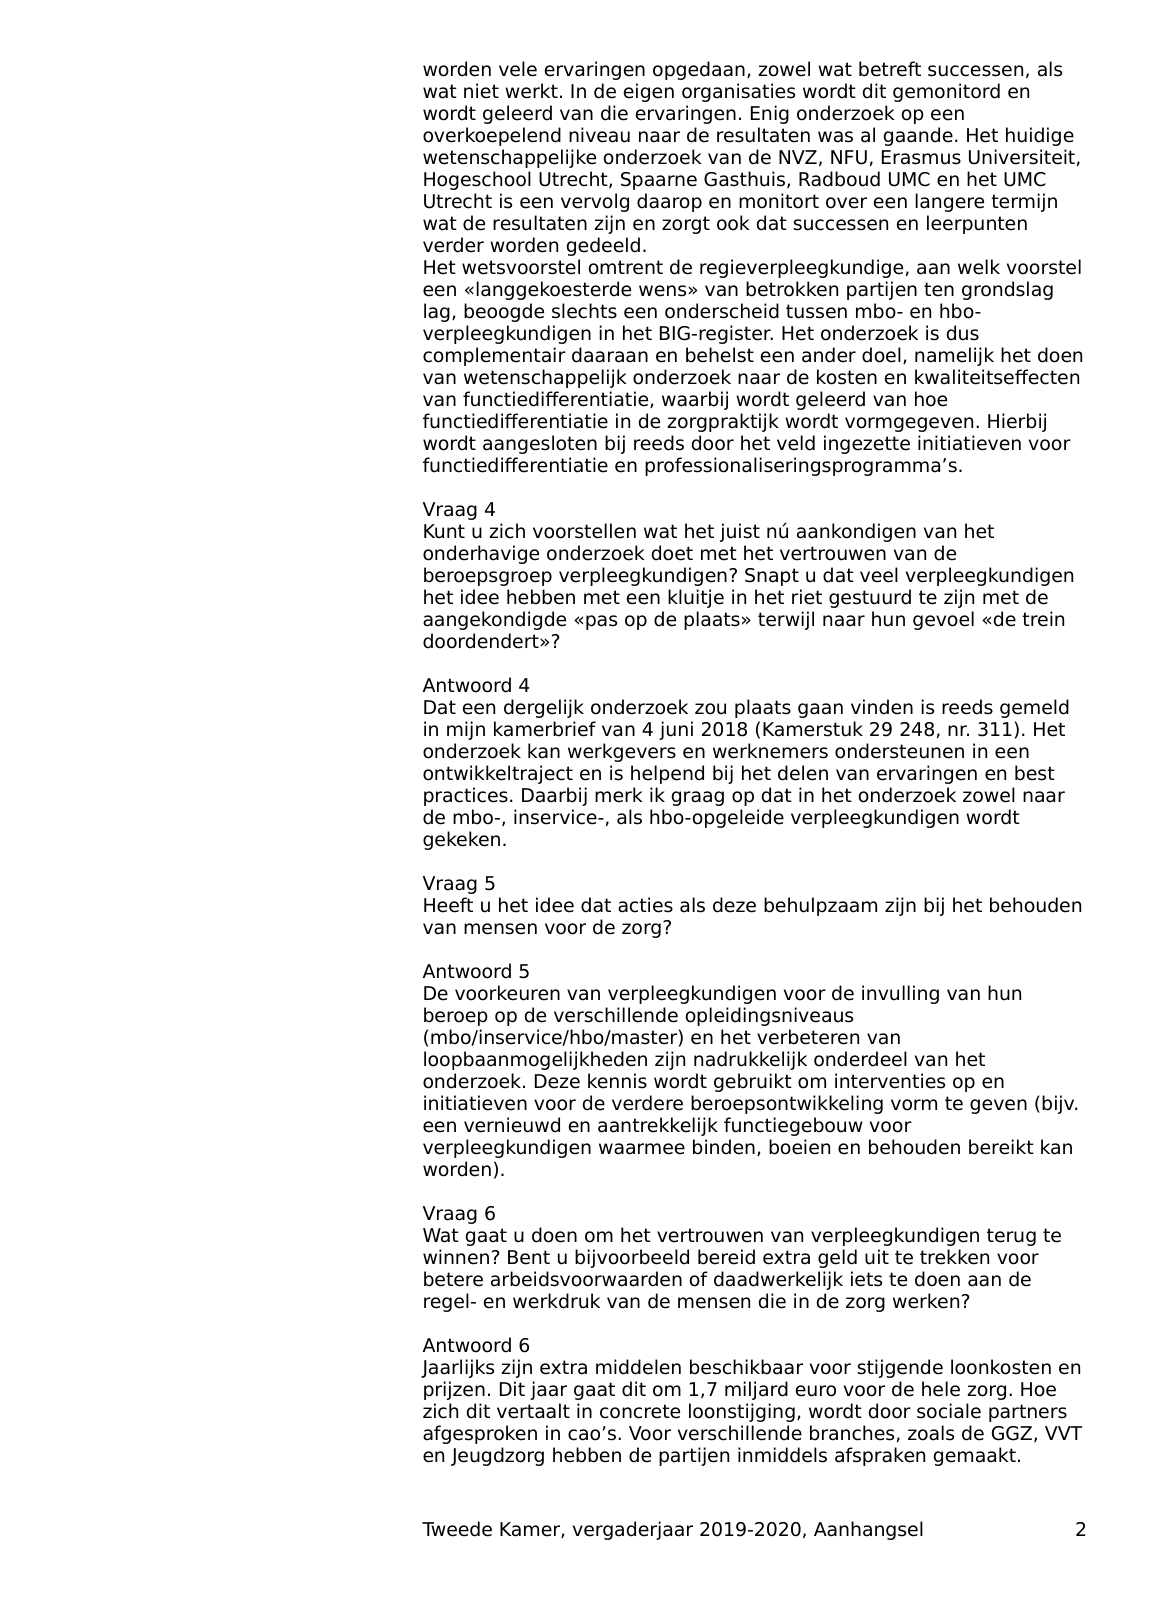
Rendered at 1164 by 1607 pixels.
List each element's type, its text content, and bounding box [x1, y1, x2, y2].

text Het wetsvoorstel omtrent de regieverpleegkundige, aan welk voorstel een «langgekoesterde wens» van betrokken partijen ten grondslag lag, beoogde slechts een onderscheid tussen mbo- en hbo-verpleegkundigen in het BIG-register. Het onderzoek is dus complementair daaraan en behelst een ander doel, namelijk het doen van wetenschappelijk onderzoek naar de kosten en kwaliteitseffecten van functiedifferentiatie, waarbij wordt geleerd van hoe functiedifferentiatie in de zorgpraktijk wordt vormgegeven. Hierbij wordt aangesloten bij reeds door het veld ingezette initiatieven voor functiedifferentiatie en professionaliseringsprogramma’s. [422, 257, 1087, 477]
text De voorkeuren van verpleegkundigen voor de invulling van hun beroep op de verschillende opleidingsniveaus (mbo/inservice/hbo/master) en het verbeteren van loopbaanmogelijkheden zijn nadrukkelijk onderdeel van het onderzoek. Deze kennis wordt gebruikt om interventies op en initiatieven voor de verdere beroepsontwikkeling vorm te geven (bijv. een vernieuwd en aantrekkelijk functiegebouw voor verpleegkundigen waarmee binden, boeien en behouden bereikt kan worden). [422, 983, 1087, 1181]
text Jaarlijks zijn extra middelen beschikbaar voor stijgende loonkosten en prijzen. Dit jaar gaat dit om 1,7 miljard euro voor de hele zorg. Hoe zich dit vertaalt in concrete loonstijging, wordt door sociale partners afgesproken in cao’s. Voor verschillende branches, zoals de GGZ, VVT en Jeugdzorg hebben de partijen inmiddels afspraken gemaakt. [422, 1357, 1087, 1467]
text Kunt u zich voorstellen wat het juist nú aankondigen van het onderhavige onderzoek doet met het vertrouwen van de beroepsgroep verpleegkundigen? Snapt u dat veel verpleegkundigen het idee hebben met een kluitje in het riet gestuurd te zijn met de aangekondigde «pas op de plaats» terwijl naar hun gevoel «de trein doordendert»? [422, 521, 1087, 653]
text worden vele ervaringen opgedaan, zowel wat betreft successen, als wat niet werkt. In de eigen organisaties wordt dit gemonitord en wordt geleerd van die ervaringen. Enig onderzoek op een overkoepelend niveau naar de resultaten was al gaande. Het huidige wetenschappelijke onderzoek van de NVZ, NFU, Erasmus Universiteit, Hogeschool Utrecht, Spaarne Gasthuis, Radboud UMC en het UMC Utrecht is een vervolg daarop en monitort over een langere termijn wat de resultaten zijn en zorgt ook dat successen en leerpunten verder worden gedeeld. [422, 59, 1087, 257]
text Vraag 5 [422, 873, 1087, 895]
text Wat gaat u doen om het vertrouwen van verpleegkundigen terug te winnen? Bent u bijvoorbeeld bereid extra geld uit te trekken voor betere arbeidsvoorwaarden of daadwerkelijk iets te doen aan de regel- en werkdruk van de mensen die in de zorg werken? [422, 1225, 1087, 1313]
text Antwoord 6 [422, 1335, 1087, 1357]
text Dat een dergelijk onderzoek zou plaats gaan vinden is reeds gemeld in mijn kamerbrief van 4 juni 2018 (Kamerstuk 29 248, nr. 311). Het onderzoek kan werkgevers en werknemers ondersteunen in een ontwikkeltraject en is helpend bij het delen van ervaringen en best practices. Daarbij merk ik graag op dat in het onderzoek zowel naar de mbo-, inservice-, als hbo-opgeleide verpleegkundigen wordt gekeken. [422, 697, 1087, 851]
text Vraag 4 [422, 499, 1087, 521]
text Heeft u het idee dat acties als deze behulpzaam zijn bij het behouden van mensen voor de zorg? [422, 895, 1087, 939]
text Antwoord 4 [422, 675, 1087, 697]
text Antwoord 5 [422, 961, 1087, 983]
text Vraag 6 [422, 1203, 1087, 1225]
